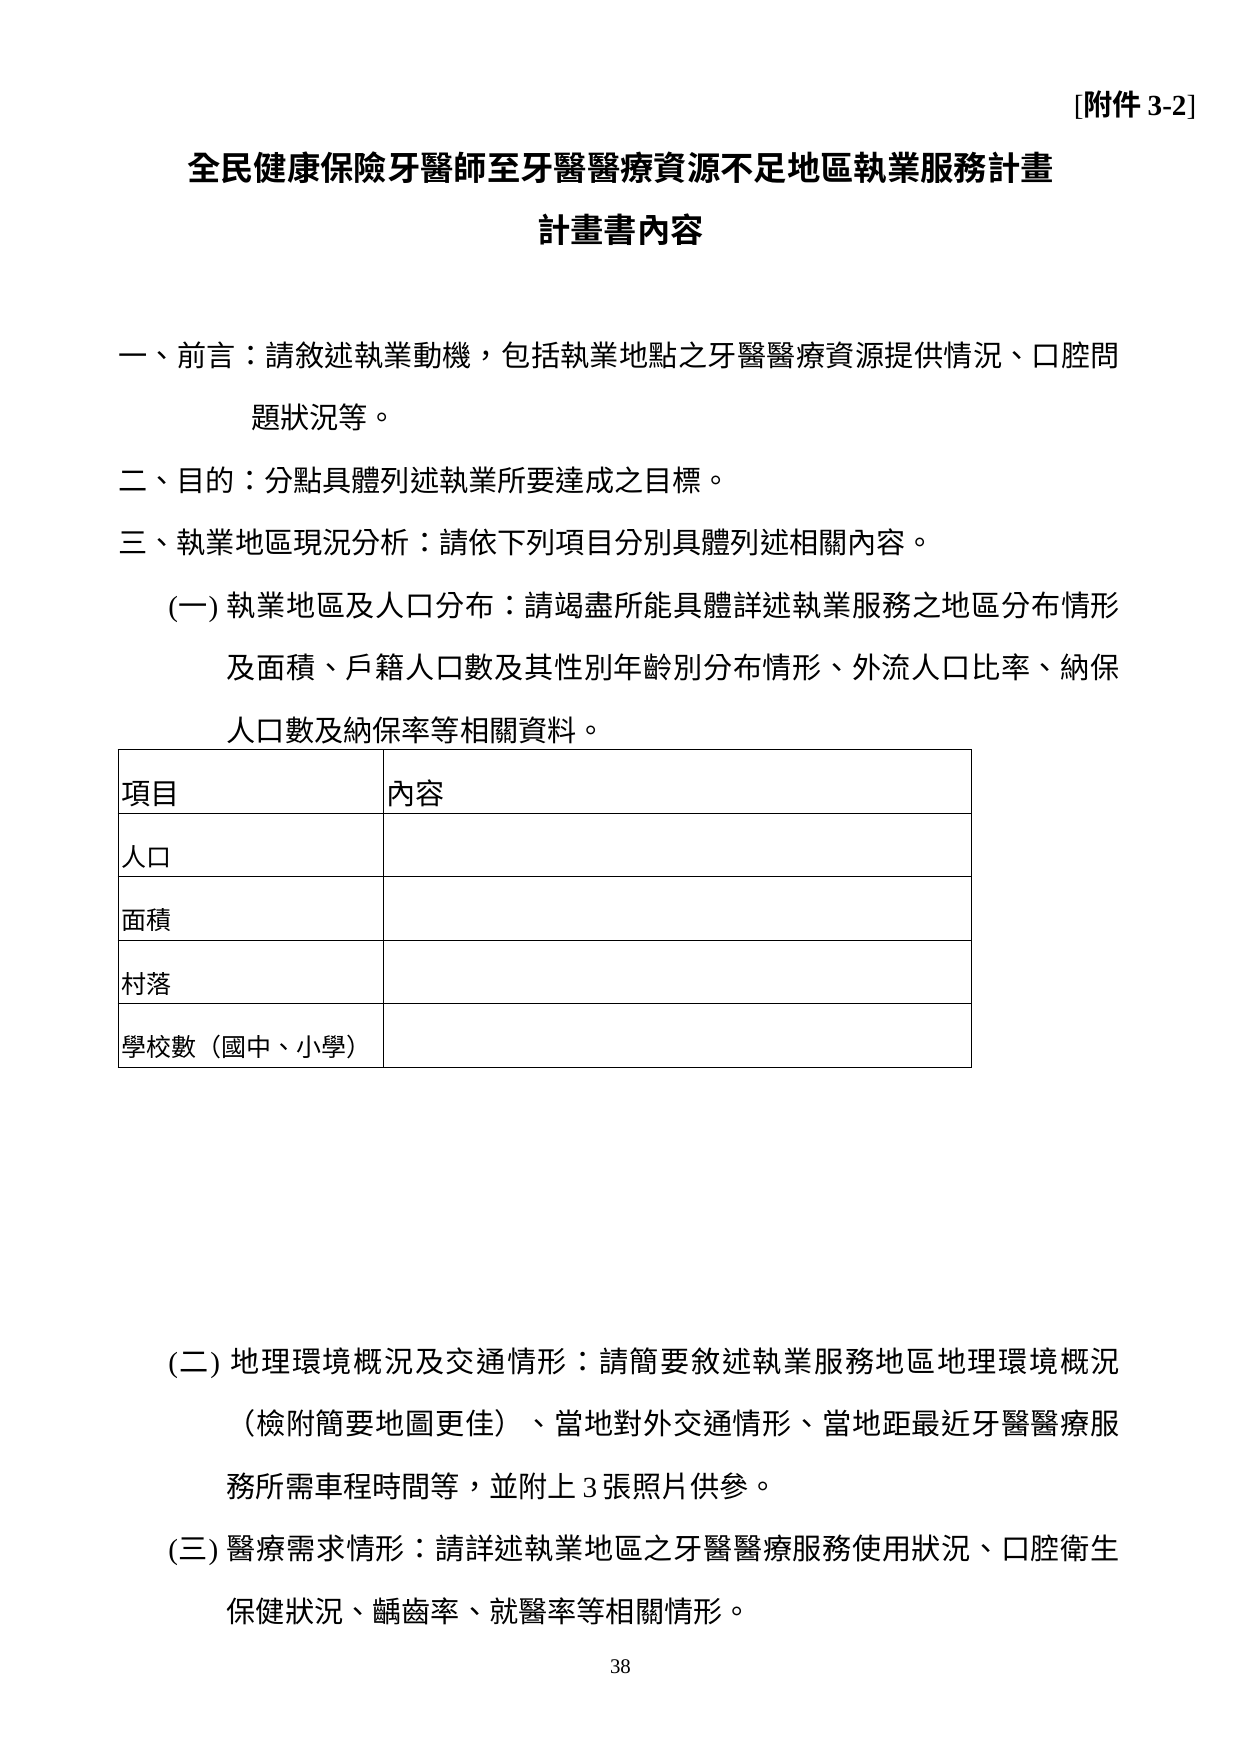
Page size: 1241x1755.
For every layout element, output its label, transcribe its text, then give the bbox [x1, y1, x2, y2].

text [附件3-2] [118, 82, 1196, 124]
text (一) 執業地區及人口分布：請竭盡所能具體詳述執業服務之地區分布情形及面積、戶籍人口數及其性別年齡別分布情形、外流人口比率、納保人口數及納保率等相關資料。 [168, 562, 1122, 749]
table_cell 面積 [119, 877, 383, 940]
table_cell [384, 1004, 971, 1067]
table_cell [384, 814, 971, 876]
table_cell 人口 [119, 814, 383, 876]
text 三、執業地區現況分析：請依下列項目分別具體列述相關內容。 [118, 499, 1122, 562]
table_header 項目 [119, 750, 383, 813]
table_cell 村落 [119, 941, 383, 1003]
text 全民健康保險牙醫師至牙醫醫療資源不足地區執業服務計畫 [118, 124, 1122, 187]
table_cell [384, 877, 971, 940]
text (二) 地理環境概況及交通情形：請簡要敘述執業服務地區地理環境概況（檢附簡要地圖更佳）、當地對外交通情形、當地距最近牙醫醫療服務所需車程時間等，並附上3張照片供參。 [168, 1318, 1122, 1505]
text 一、前言：請敘述執業動機，包括執業地點之牙醫醫療資源提供情況、口腔問題狀況等。 [118, 312, 1122, 437]
table_cell [384, 941, 971, 1003]
text 計畫書內容 [118, 187, 1122, 249]
table_header 內容 [384, 750, 971, 813]
text (三) 醫療需求情形：請詳述執業地區之牙醫醫療服務使用狀況、口腔衛生保健狀況、齲齒率、就醫率等相關情形。 [168, 1505, 1122, 1630]
table_cell 學校數（國中、小學） [119, 1004, 383, 1067]
text 二、目的：分點具體列述執業所要達成之目標。 [118, 437, 1122, 499]
